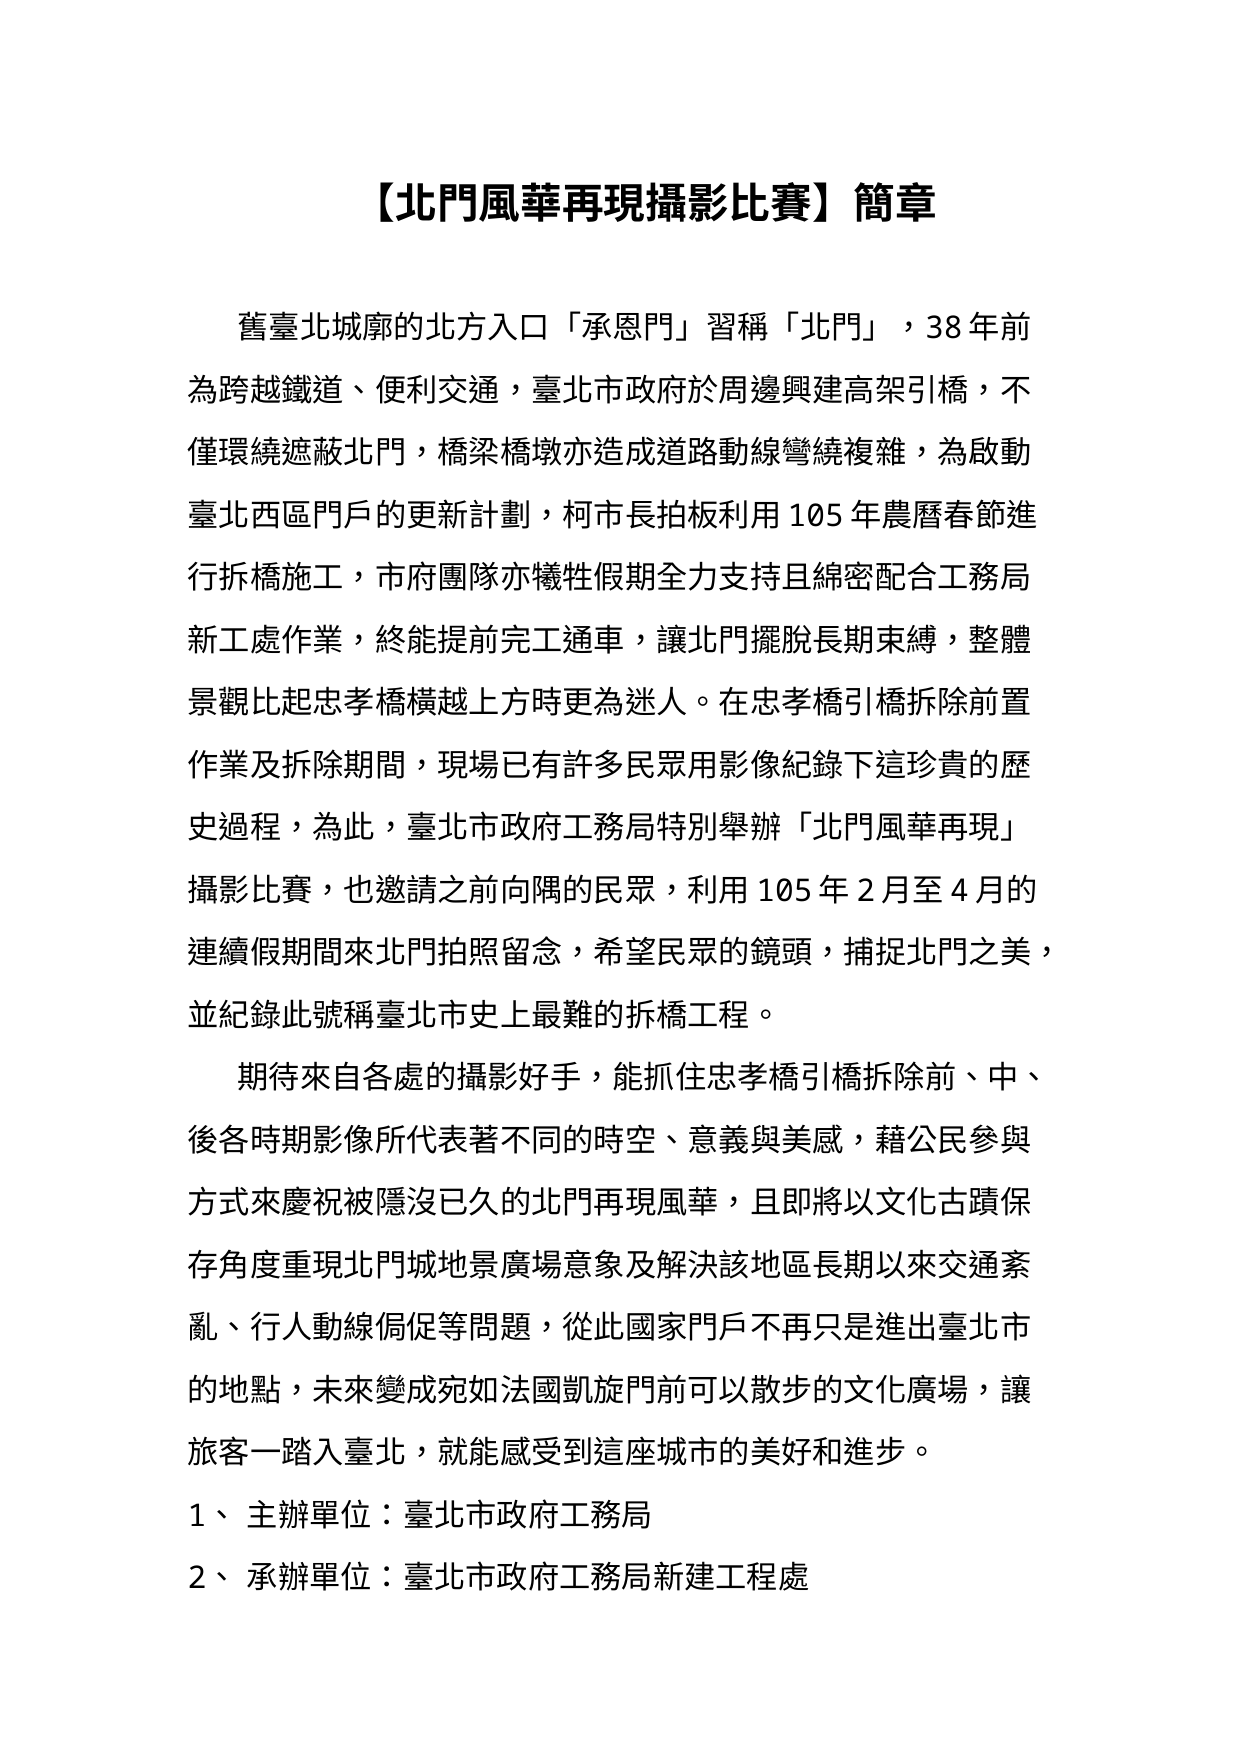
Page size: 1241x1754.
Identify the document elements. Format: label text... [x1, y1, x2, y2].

list 承辦單位：臺北市政府工務局新建工程處 [187, 1533, 1053, 1596]
text 【北門風華再現攝影比賽】簡章 [187, 158, 1053, 221]
text 期待來自各處的攝影好手，能抓住忠孝橋引橋拆除前、中、後各時期影像所代表著不同的時空、意義與美感，藉公民參與方式來慶祝被隱沒已久的北門再現風華，且即將以文化古蹟保存角度重現北門城地景廣場意象及解決該地區長期以來交通紊亂、行人動線侷促等問題，從此國家門戶不再只是進出臺北市的地點，未來變成宛如法國凱旋門前可以散步的文化廣場，讓旅客一踏入臺北，就能感受到這座城市的美好和進步。 [187, 1033, 1053, 1471]
list 主辦單位：臺北市政府工務局 [187, 1471, 1053, 1533]
text 舊臺北城廓的北方入口「承恩門」習稱「北門」，38年前為跨越鐵道、便利交通，臺北市政府於周邊興建高架引橋，不僅環繞遮蔽北門，橋梁橋墩亦造成道路動線彎繞複雜，為啟動臺北西區門戶的更新計劃，柯市長拍板利用105年農曆春節進行拆橋施工，市府團隊亦犧牲假期全力支持且綿密配合工務局新工處作業，終能提前完工通車，讓北門擺脫長期束縛，整體景觀比起忠孝橋橫越上方時更為迷人。在忠孝橋引橋拆除前置作業及拆除期間，現場已有許多民眾用影像紀錄下這珍貴的歷史過程，為此，臺北市政府工務局特別舉辦「北門風華再現」攝影比賽，也邀請之前向隅的民眾，利用105年2月至4月的連續假期間來北門拍照留念，希望民眾的鏡頭，捕捉北門之美，並紀錄此號稱臺北市史上最難的拆橋工程。 [187, 283, 1053, 1033]
